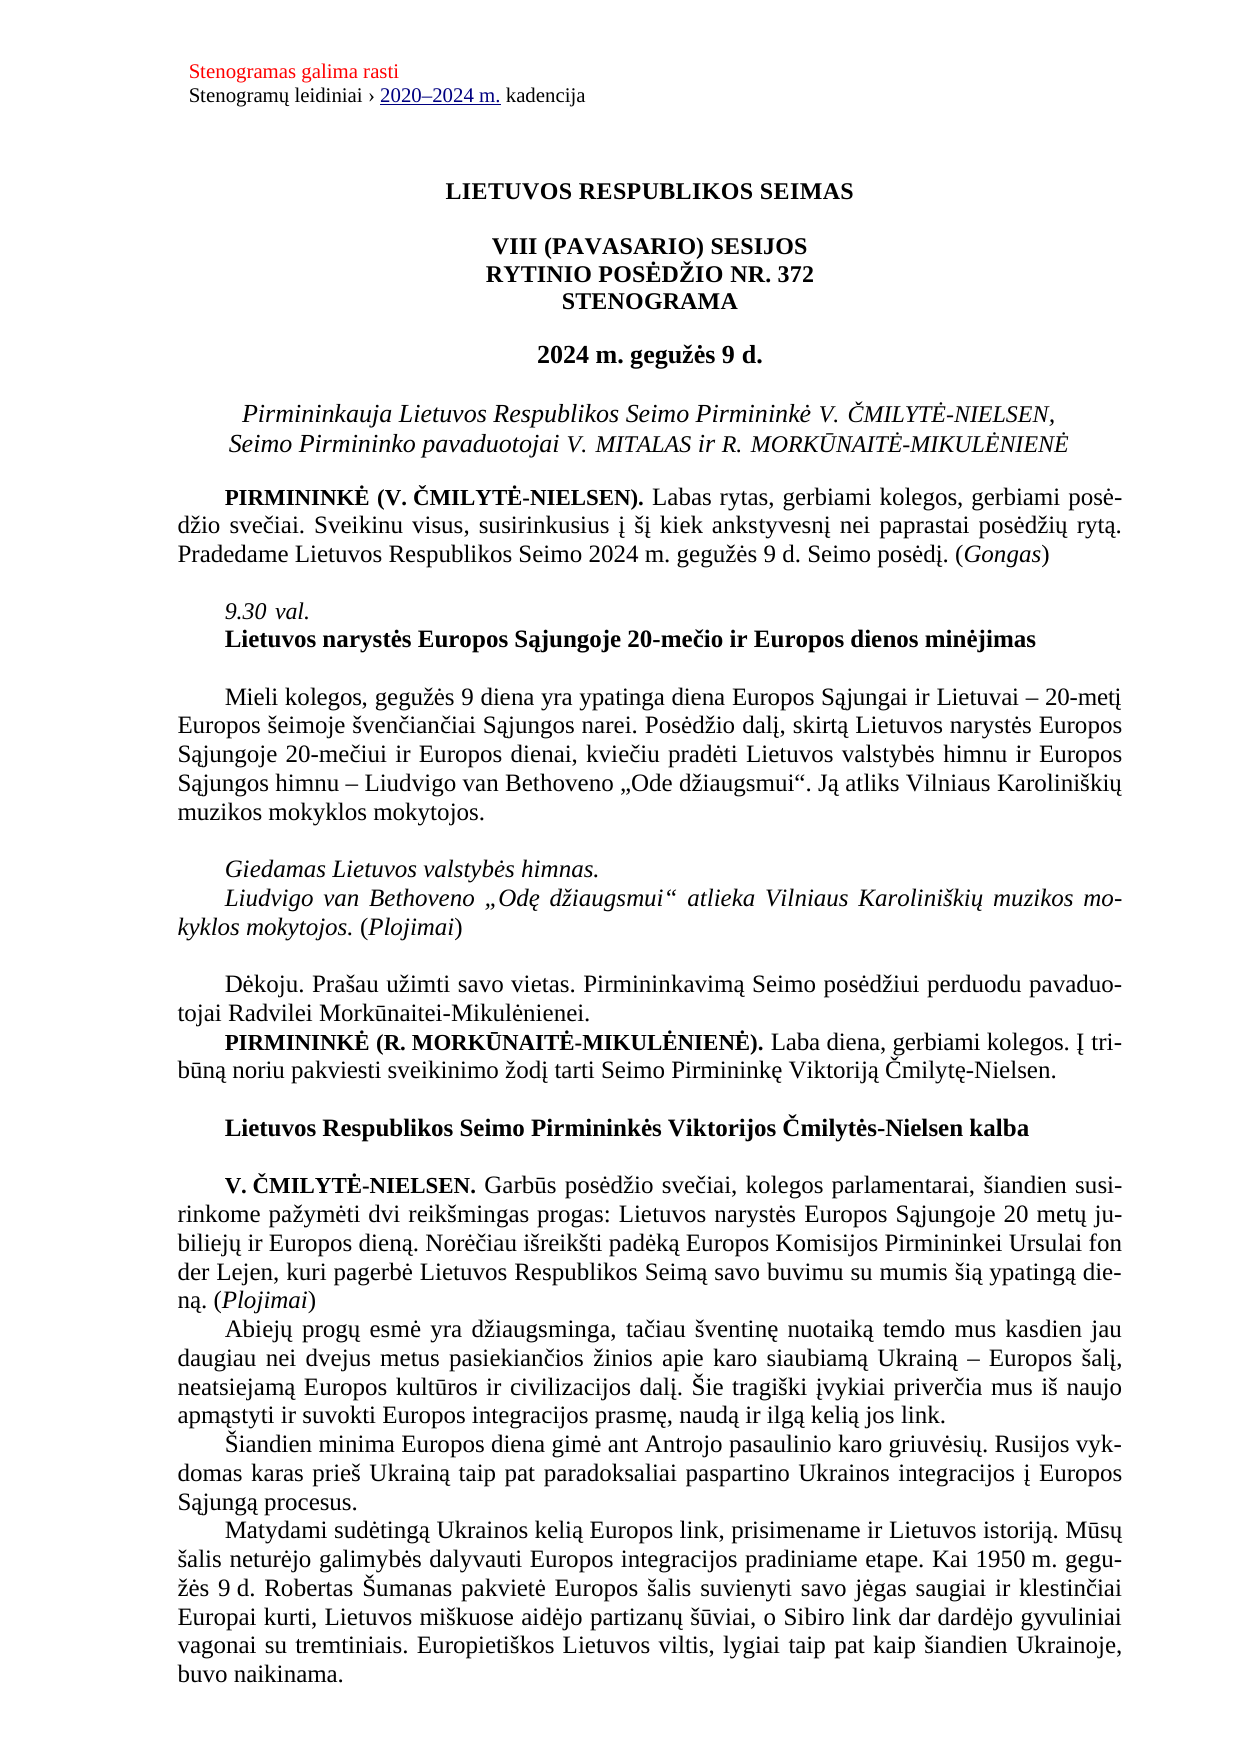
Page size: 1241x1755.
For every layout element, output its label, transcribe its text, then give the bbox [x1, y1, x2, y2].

table_cell [177, 107, 1045, 131]
text Ma­ty­da­mi su­dė­tin­gą Uk­rai­nos ke­lią Eu­ro­pos link, pri­si­me­na­me ir Lie­tu­vos is­to­ri­ją. Mū­sų ša­lis ne­tu­rė­jo ga­li­my­bės da­ly­vau­ti Eu­ro­pos in­teg­ra­ci­jos pra­di­nia­me eta­pe. Kai 1950 m. ge­gu­žės 9 d. Ro­ber­tas Šu­ma­nas pa­kvie­tė Eu­ro­pos ša­lis su­vie­ny­ti sa­vo jė­gas sau­giai ir kles­tin­čiai Eu­ro­pai kur­ti, Lie­tu­vos miš­kuo­se ai­dė­jo par­ti­za­nų šū­viai, o Si­bi­ro link dar dar­dė­jo gy­vu­li­niai va­go­nai su trem­ti­niais. Eu­ro­pie­tiš­kos Lie­tu­vos vil­tis, ly­giai taip pat kaip šian­dien Uk­rai­no­je, bu­vo nai­ki­na­ma. [177, 1516, 1122, 1688]
title LIETUVOS RESPUBLIKOS SEIMAS [177, 177, 1122, 204]
text Dė­ko­ju. Pra­šau už­im­ti sa­vo vie­tas. Pir­mi­nin­ka­vi­mą Sei­mo po­sė­džiui per­duo­du pa­va­duo­to­jai Rad­vi­lei Mor­kū­nai­tei-Mi­ku­lė­nie­nei. [177, 969, 1122, 1027]
text Lie­tu­vos na­rys­tės Eu­ro­pos Są­jun­go­je 20-me­čio ir Eu­ro­pos die­nos mi­nė­ji­mas [177, 624, 1122, 653]
text Mie­li ko­le­gos, ge­gu­žės 9 die­na yra ypa­tin­ga die­na Eu­ro­pos Są­jun­gai ir Lie­tu­vai – 20-metį Eu­ro­pos šei­mo­je šven­čian­čiai Są­jun­gos na­rei. Po­sė­džio da­lį, skir­tą Lie­tu­vos na­rys­tės Eu­ro­pos Są­jun­go­je 20-me­čiui ir Eu­ro­pos die­nai, kvie­čiu pra­dė­ti Lie­tu­vos vals­ty­bės him­nu ir Eu­ro­pos Są­jun­gos him­nu – Liud­vi­go van Bet­ho­ve­no „Ode džiaugs­mui“. Ją at­liks Vil­niaus Ka­ro­li­niš­kių mu­zi­kos mo­kyk­los mo­ky­to­jos. [177, 682, 1122, 826]
title STENOGRAMA [177, 287, 1122, 315]
text V. ČMILYTĖ-NIELSEN. Gar­būs po­sė­džio sve­čiai, ko­le­gos par­la­men­ta­rai, šian­dien su­si­rin­ko­me pa­žy­mė­ti dvi reikš­min­gas pro­gas: Lie­tu­vos na­rys­tės Eu­ro­pos Są­jun­go­je 20 me­tų ju­bi­lie­jų ir Eu­ro­pos die­ną. No­rė­čiau iš­reikš­ti pa­dė­ką Eu­ro­pos Ko­mi­si­jos Pir­mi­nin­kei Ur­su­lai fon der Le­jen, ku­ri pa­ger­bė Lie­tu­vos Res­pub­li­kos Sei­mą sa­vo bu­vi­mu su mu­mis šią ypa­tin­gą die­ną. (Plo­ji­mai) [177, 1171, 1122, 1314]
text Liud­vi­go van Bet­ho­ve­no „Odę džiaugs­mui“ at­lie­ka Vil­niaus Ka­ro­li­niš­kių mu­zi­kos mo­kyk­los mo­ky­to­jos. (Plo­ji­mai) [177, 883, 1122, 941]
text PIRMININKĖ (V. ČMILYTĖ-NIELSEN). La­bas ry­tas, ger­bia­mi ko­le­gos, ger­bia­mi po­sė­džio sve­čiai. Svei­ki­nu vi­sus, su­si­rin­ku­sius į šį kiek anks­ty­ves­nį nei pa­pras­tai po­sė­džių ry­tą. Pra­de­da­me Lie­tu­vos Res­pub­li­kos Sei­mo 2024 m. ge­gu­žės 9 d. Sei­mo po­sė­dį. (Gon­gas) [177, 482, 1122, 568]
text Pirmininkauja Lietuvos Respublikos Seimo Pirmininkė V. ČMILYTĖ-NIELSEN, Seimo Pirmininko pavaduotojai V. MITALAS ir R. MORKŪNAITĖ-MIKULĖNIENĖ [177, 398, 1122, 458]
title RYTINIO posėdžio NR. 372 [177, 260, 1122, 287]
text Lie­tu­vos Res­pub­li­kos Sei­mo Pir­mi­nin­kės Vik­to­ri­jos Čmi­ly­tės-Niel­sen kal­ba [177, 1113, 1122, 1142]
table_header Stenogramas galima rasti [177, 59, 1045, 83]
text Gie­da­mas Lie­tu­vos vals­ty­bės him­nas. [177, 854, 1122, 883]
text 9.30 val. [224, 597, 1122, 624]
title VIII (PAVASARIO) SESIJOS [177, 232, 1122, 260]
text 2024 m. gegužės 9 d. [177, 339, 1122, 369]
text PIRMININKĖ (R. MORKŪNAITĖ-MIKULĖNIENĖ). La­ba die­na, ger­bia­mi ko­le­gos. Į tri­bū­ną no­riu pa­kvies­ti svei­ki­ni­mo žo­dį tar­ti Sei­mo Pir­mi­nin­kę Vik­to­ri­ją Čmi­ly­tę-Niel­sen. [177, 1027, 1122, 1084]
text Šian­dien mi­ni­ma Eu­ro­pos die­na gi­mė ant Ant­ro­jo pa­sau­li­nio ka­ro griu­vė­sių. Ru­si­jos vyk­do­mas ka­ras prieš Uk­rai­ną taip pat pa­ra­dok­sa­liai pa­spar­ti­no Uk­rai­nos in­teg­ra­ci­jos į Eu­ro­pos Są­jun­gą pro­ce­sus. [177, 1429, 1122, 1516]
table_cell Stenogramų leidiniai › 2020–2024 m. kadencija [177, 83, 1045, 107]
text Abie­jų pro­gų es­mė yra džiaugs­min­ga, ta­čiau šven­ti­nę nuo­tai­ką tem­do mus kas­dien jau dau­giau nei dve­jus me­tus pa­sie­kian­čios ži­nios apie ka­ro siau­bia­mą Uk­rai­ną – Eu­ro­pos ša­lį, ne­at­sie­ja­mą Eu­ro­pos kul­tū­ros ir ci­vi­li­za­ci­jos da­lį. Šie tra­giš­ki įvy­kiai pri­ver­čia mus iš nau­jo ap­mąs­ty­ti ir su­vok­ti Eu­ro­pos in­teg­ra­ci­jos pras­mę, nau­dą ir il­gą ke­lią jos link. [177, 1314, 1122, 1429]
